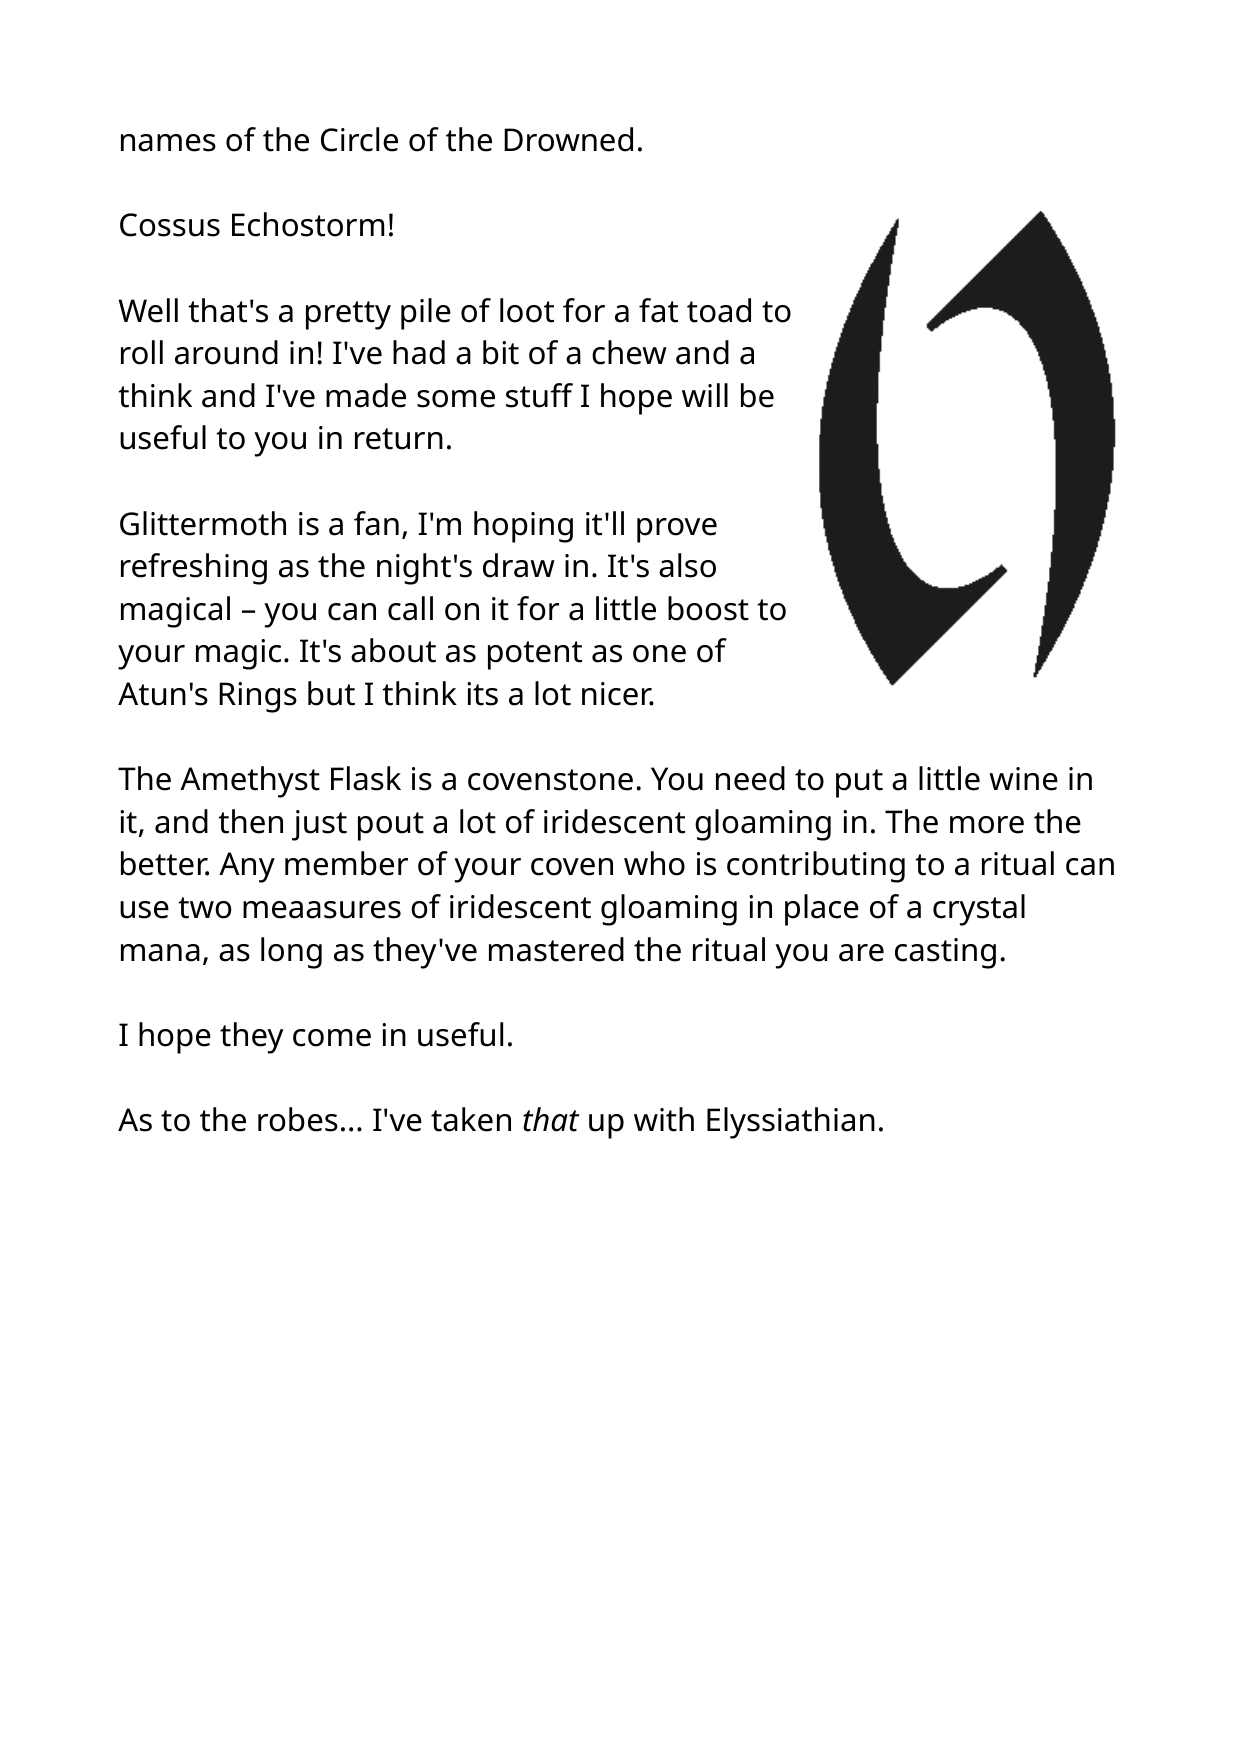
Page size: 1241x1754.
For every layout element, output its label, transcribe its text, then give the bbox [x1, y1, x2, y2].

text names of the Circle of the Drowned. [118, 118, 1122, 161]
text Cossus Echostorm! [118, 203, 1122, 246]
text I hope they come in useful. [118, 1013, 1122, 1055]
picture [819, 211, 1117, 690]
text The Amethyst Flask is a covenstone. You need to put a little wine in it, and then just pout a lot of iridescent gloaming in. The more the better. Any member of your coven who is contributing to a ritual can use two meaasures of iridescent gloaming in place of a crystal mana, as long as they've mastered the ritual you are casting. [118, 757, 1122, 970]
text Glittermoth is a fan, I'm hoping it'll prove refreshing as the night's draw in. It's also magical – you can call on it for a little boost to your magic. It's about as potent as one of Atun's Rings but I think its a lot nicer. [118, 502, 1122, 714]
text Well that's a pretty pile of loot for a fat toad to roll around in! I've had a bit of a chew and a think and I've made some stuff I hope will be useful to you in return. [118, 288, 819, 459]
text As to the robes... I've taken that up with Elyssiathian. [118, 1098, 1122, 1141]
